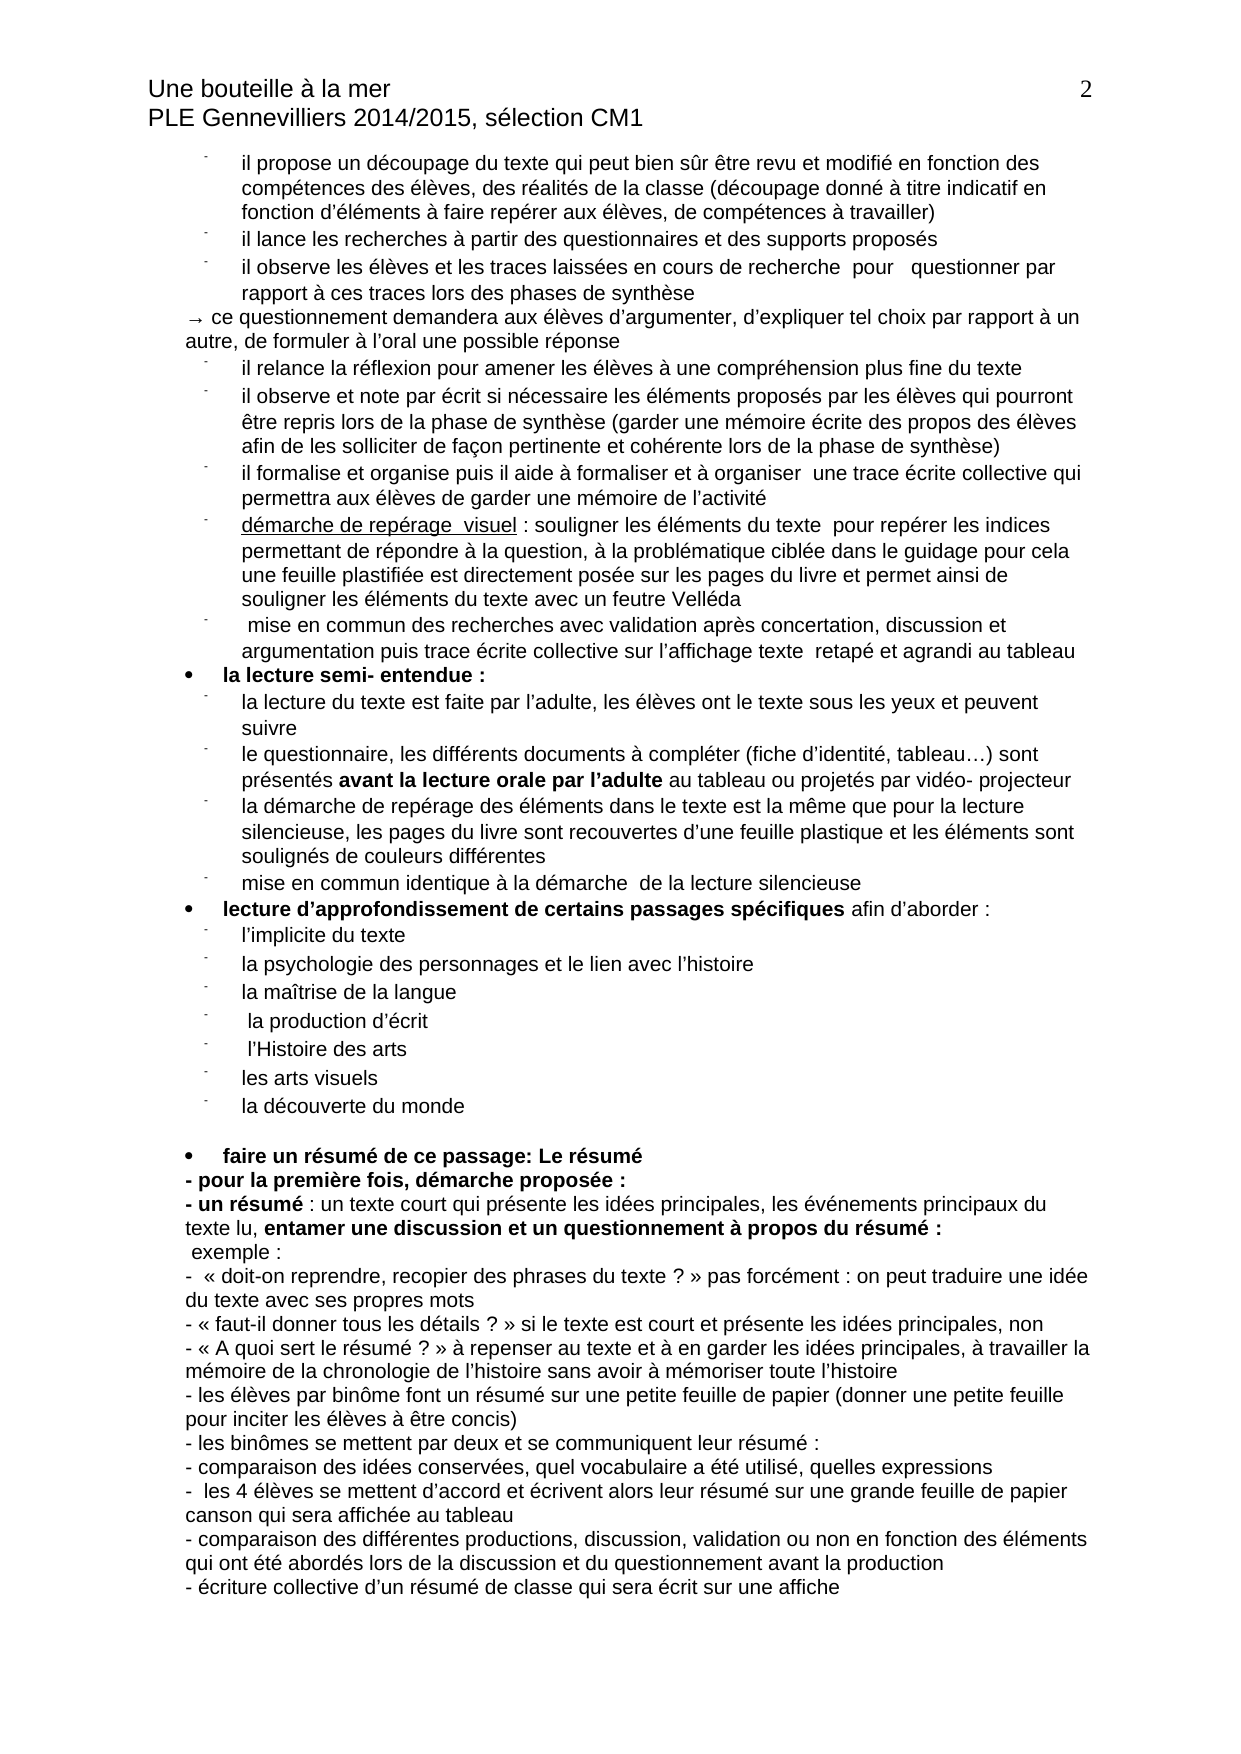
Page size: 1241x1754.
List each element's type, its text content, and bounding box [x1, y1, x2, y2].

list la production d’écrit [204, 1006, 1093, 1034]
list démarche de repérage visuel : souligner les éléments du texte pour repérer les indices permettant de répondre à la question, à la problématique ciblée dans le guidage pour cela une feuille plastifiée est directement posée sur les pages du livre et permet ainsi de souligner les éléments du texte avec un feutre Velléda [204, 510, 1093, 610]
list il observe et note par écrit si nécessaire les éléments proposés par les élèves qui pourront être repris lors de la phase de synthèse (garder une mémoire écrite des propos des élèves afin de les solliciter de façon pertinente et cohérente lors de la phase de synthèse) [204, 381, 1093, 458]
list mise en commun des recherches avec validation après concertation, discussion et argumentation puis trace écrite collective sur l’affichage texte retapé et agrandi au tableau [204, 610, 1093, 663]
text - « faut-il donner tous les détails ? » si le texte est court et présente les idées principales, non [185, 1311, 1093, 1335]
list l’implicite du texte [204, 921, 1093, 949]
text - comparaison des idées conservées, quel vocabulaire a été utilisé, quelles expressions [185, 1455, 1093, 1479]
list la découverte du monde [204, 1091, 1093, 1119]
list il relance la réflexion pour amener les élèves à une compréhension plus fine du texte [204, 353, 1093, 381]
text exemple : [185, 1239, 1093, 1263]
list faire un résumé de ce passage: Le résumé [185, 1143, 1093, 1168]
list il formalise et organise puis il aide à formaliser et à organiser une trace écrite collective qui permettra aux élèves de garder une mémoire de l’activité [204, 458, 1093, 510]
text - comparaison des différentes productions, discussion, validation ou non en fonction des éléments qui ont été abordés lors de la discussion et du questionnement avant la production [185, 1527, 1093, 1575]
list la lecture semi- entendue : [185, 663, 1093, 687]
text - « A quoi sert le résumé ? » à repenser au texte et à en garder les idées principales, à travailler la mémoire de la chronologie de l’histoire sans avoir à mémoriser toute l’histoire [185, 1335, 1093, 1383]
text - les binômes se mettent par deux et se communiquent leur résumé : [185, 1431, 1093, 1455]
text - un résumé : un texte court qui présente les idées principales, les événements principaux du texte lu, entamer une discussion et un questionnement à propos du résumé : [185, 1192, 1093, 1239]
list il propose un découpage du texte qui peut bien sûr être revu et modifié en fonction des compétences des élèves, des réalités de la classe (découpage donné à titre indicatif en fonction d’éléments à faire repérer aux élèves, de compétences à travailler) [204, 148, 1093, 224]
list lecture d’approfondissement de certains passages spécifiques afin d’aborder : [185, 896, 1093, 921]
text - les élèves par binôme font un résumé sur une petite feuille de papier (donner une petite feuille pour inciter les élèves à être concis) [185, 1383, 1093, 1431]
list la démarche de repérage des éléments dans le texte est la même que pour la lecture silencieuse, les pages du livre sont recouvertes d’une feuille plastique et les éléments sont soulignés de couleurs différentes [204, 792, 1093, 868]
list il observe les élèves et les traces laissées en cours de recherche pour questionner par rapport à ces traces lors des phases de synthèse [204, 252, 1093, 305]
list la lecture du texte est faite par l’adulte, les élèves ont le texte sous les yeux et peuvent suivre [204, 687, 1093, 739]
list mise en commun identique à la démarche de la lecture silencieuse [204, 868, 1093, 896]
text - les 4 élèves se mettent d’accord et écrivent alors leur résumé sur une grande feuille de papier canson qui sera affichée au tableau [185, 1479, 1093, 1527]
list les arts visuels [204, 1063, 1093, 1091]
list l’Histoire des arts [204, 1034, 1093, 1063]
text - « doit-on reprendre, recopier des phrases du texte ? » pas forcément : on peut traduire une idée du texte avec ses propres mots [185, 1263, 1093, 1311]
text - écriture collective d’un résumé de classe qui sera écrit sur une affiche [185, 1575, 1093, 1599]
list il lance les recherches à partir des questionnaires et des supports proposés [204, 224, 1093, 252]
list la psychologie des personnages et le lien avec l’histoire [204, 949, 1093, 977]
list le questionnaire, les différents documents à compléter (fiche d’identité, tableau…) sont présentés avant la lecture orale par l’adulte au tableau ou projetés par vidéo- projecteur [204, 739, 1093, 792]
list la maîtrise de la langue [204, 977, 1093, 1006]
text → ce questionnement demandera aux élèves d’argumenter, d’expliquer tel choix par rapport à un autre, de formuler à l’oral une possible réponse [185, 305, 1093, 353]
text - pour la première fois, démarche proposée : [185, 1168, 1093, 1192]
